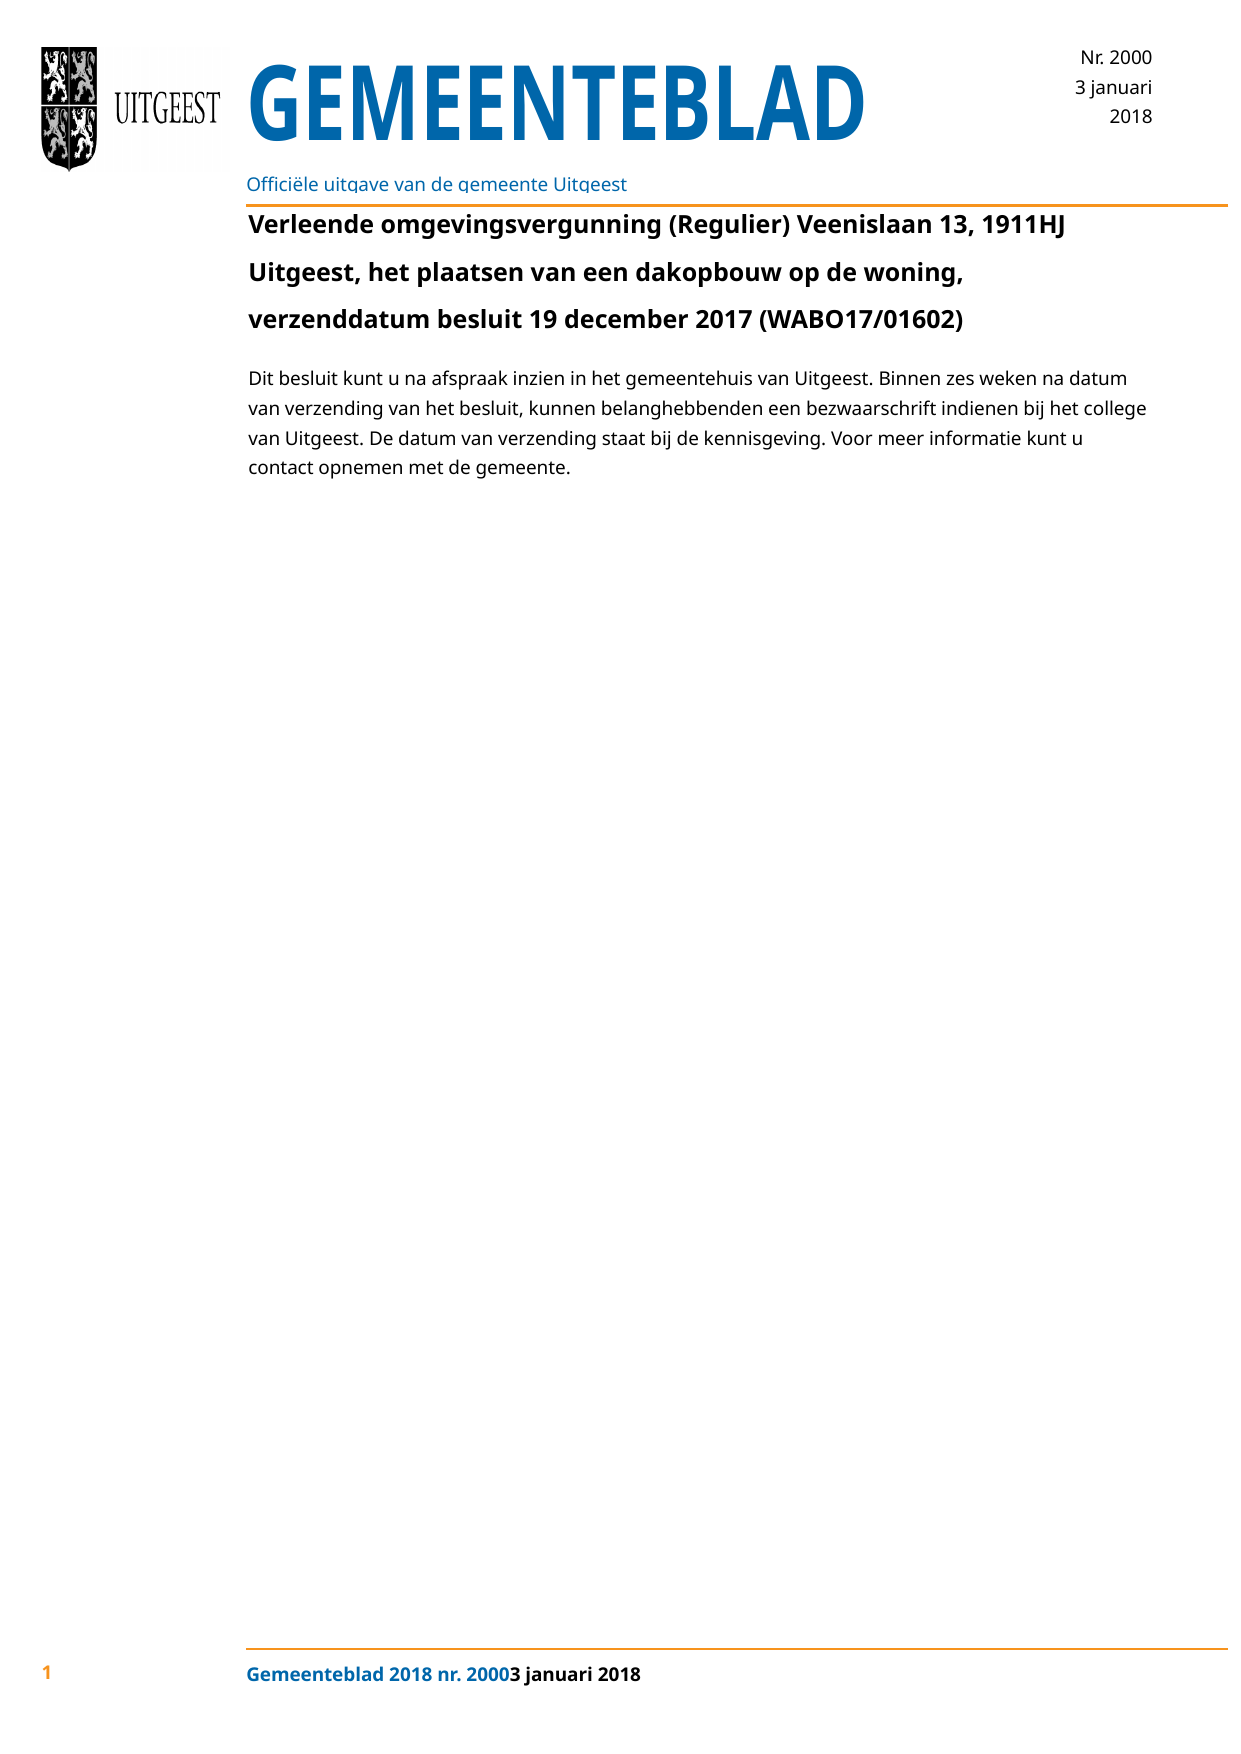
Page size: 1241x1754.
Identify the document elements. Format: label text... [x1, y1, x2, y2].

picture [41, 47, 231, 172]
text Dit besluit kunt u na afspraak inzien in het gemeentehuis van Uitgeest. Binnen zes weken na datum van verzending van het besluit, kunnen belanghebbenden een bezwaarschrift indienen bij het college van Uitgeest. De datum van verzending staat bij de kennisgeving. Voor meer informatie kunt u contact opnemen met de gemeente. [248, 366, 1152, 480]
text Verleende omgevingsvergunning (Regulier) Veenislaan 13, 1911HJ Uitgeest, het plaatsen van een dakopbouw op de woning, verzenddatum besluit 19 december 2017 (WABO17/01602) [248, 207, 1152, 336]
